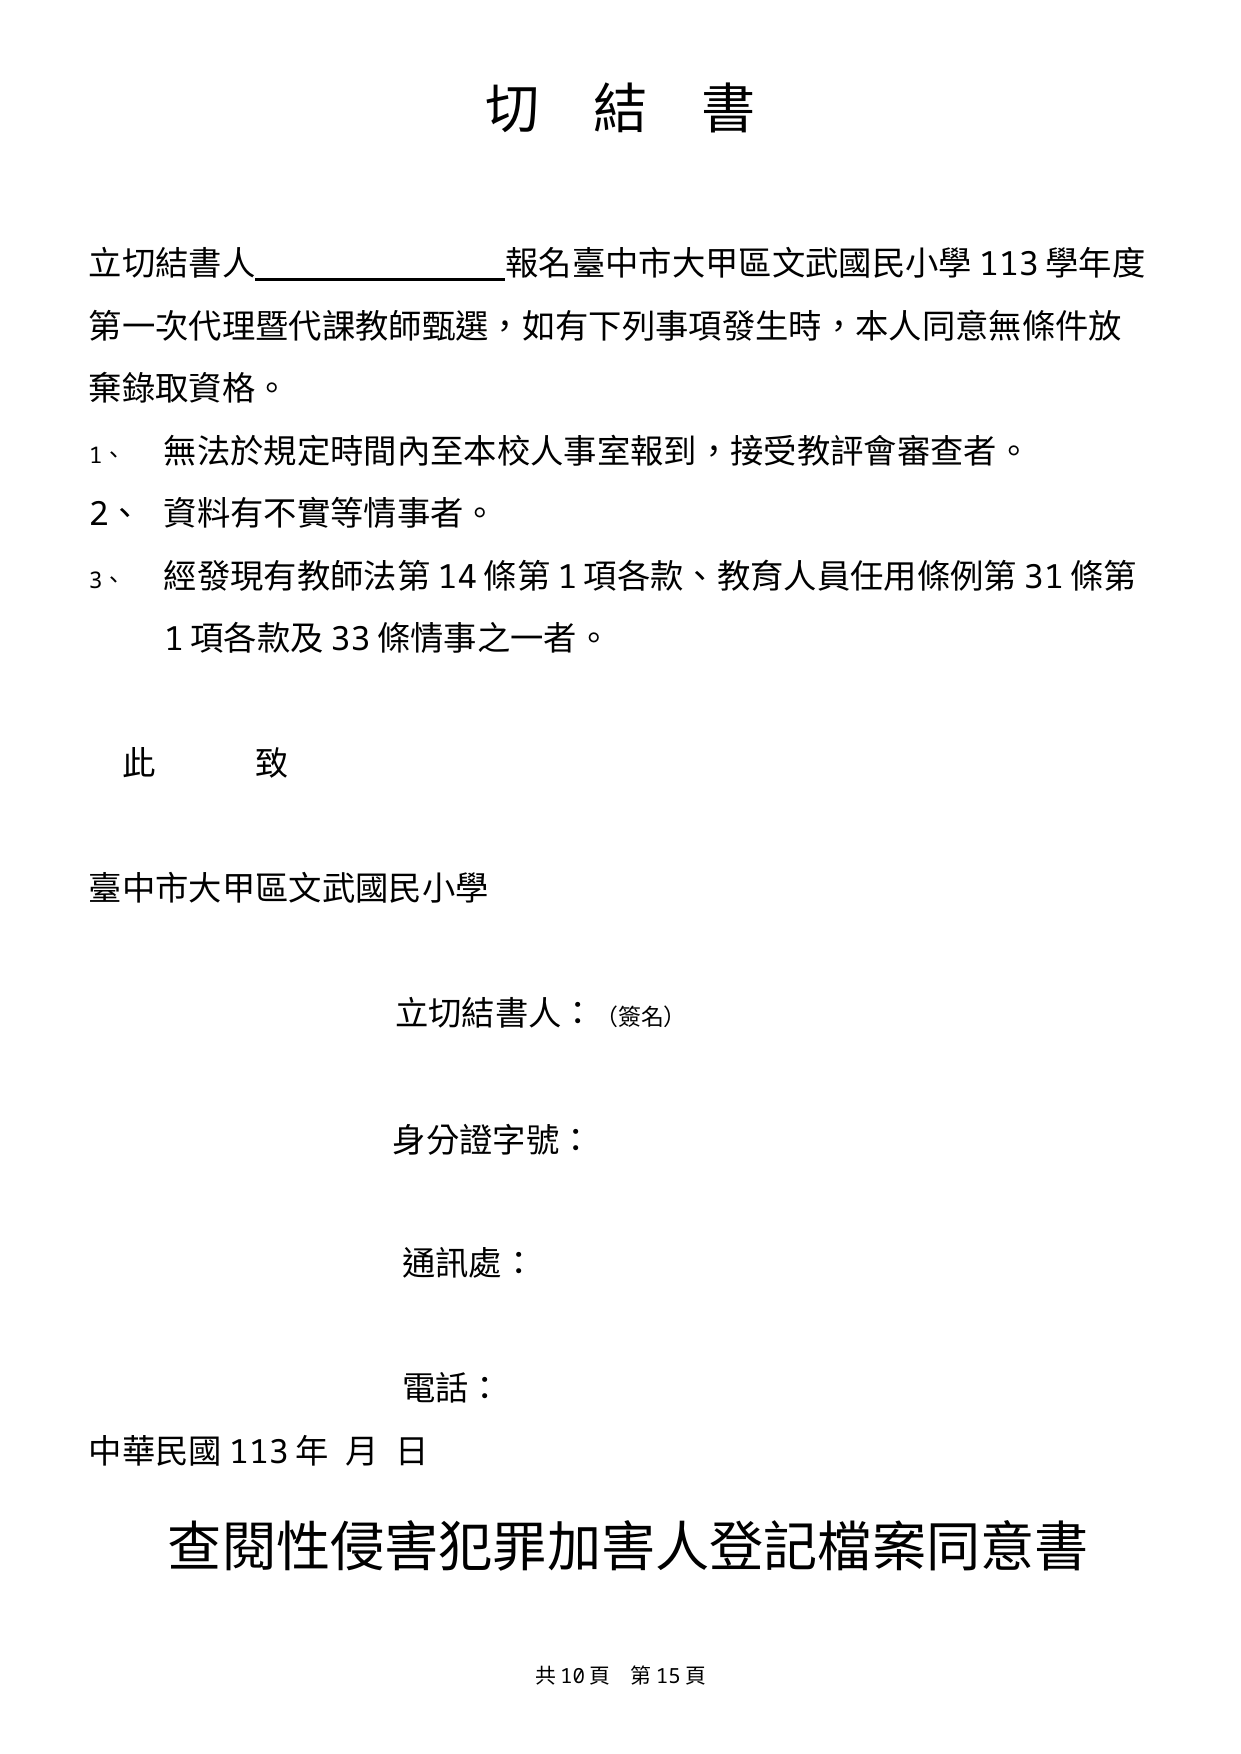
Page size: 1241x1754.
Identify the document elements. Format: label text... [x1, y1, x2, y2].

list 無法於規定時間內至本校人事室報到，接受教評會審查者。 [89, 407, 1152, 469]
text 切 結 書 [89, 32, 1152, 157]
text 身分證字號： [89, 1094, 1152, 1157]
text 立切結書人：（簽名） [89, 969, 1152, 1032]
list 經發現有教師法第14條第1項各款、教育人員任用條例第31條第1項各款及33條情事之一者。 [89, 532, 1152, 657]
text 電話： [89, 1344, 1152, 1407]
text 立切結書人 報名臺中市大甲區文武國民小學113學年度第一次代理暨代課教師甄選，如有下列事項發生時，本人同意無條件放棄錄取資格。 [89, 219, 1152, 407]
text 中華民國113年 月 日 [89, 1407, 1152, 1469]
text 查閱性侵害犯罪加害人登記檔案同意書 [89, 1469, 1168, 1594]
list 資料有不實等情事者。 [89, 469, 1152, 532]
text 通訊處： [89, 1219, 1152, 1282]
text 臺中市大甲區文武國民小學 [89, 844, 1152, 907]
text 此 致 [89, 719, 1152, 782]
